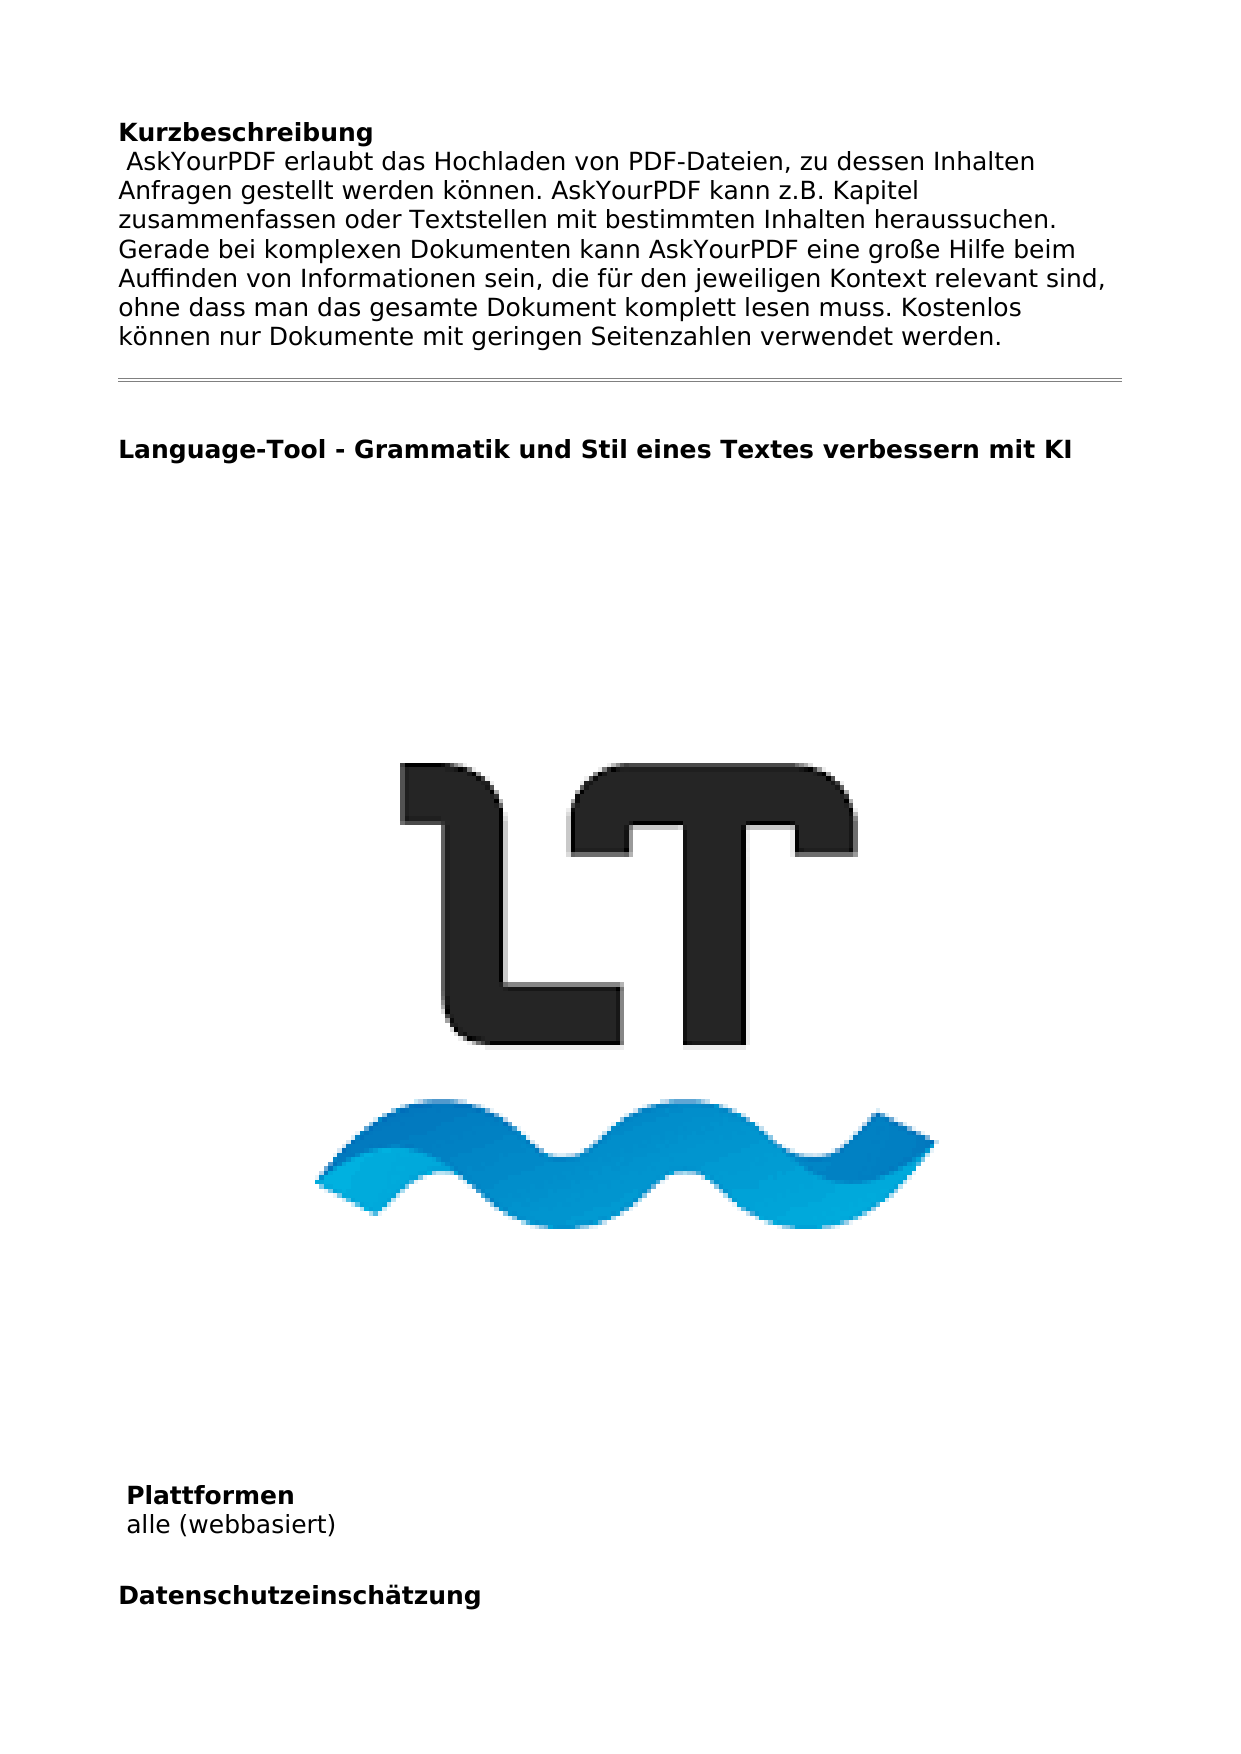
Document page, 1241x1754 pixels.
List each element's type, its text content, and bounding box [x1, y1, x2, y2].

text Datenschutzeinschätzung [118, 1581, 1122, 1610]
picture [118, 477, 1123, 1481]
subtitle Language-Tool - Grammatik und Stil eines Textes verbessern mit KI [118, 435, 1122, 464]
text Kurzbeschreibung AskYourPDF erlaubt das Hochladen von PDF-Dateien, zu dessen Inhalten Anfragen gestellt werden können. AskYourPDF kann z.B. Kapitel zusammenfassen oder Textstellen mit bestimmten Inhalten heraussuchen. Gerade bei komplexen Dokumenten kann AskYourPDF eine große Hilfe beim Auffinden von Informationen sein, die für den jeweiligen Kontext relevant sind, ohne dass man das gesamte Dokument komplett lesen muss. Kostenlos können nur Dokumente mit geringen Seitenzahlen verwendet werden. [118, 118, 1122, 351]
text Plattformen alle (webbasiert) [118, 1481, 1122, 1568]
